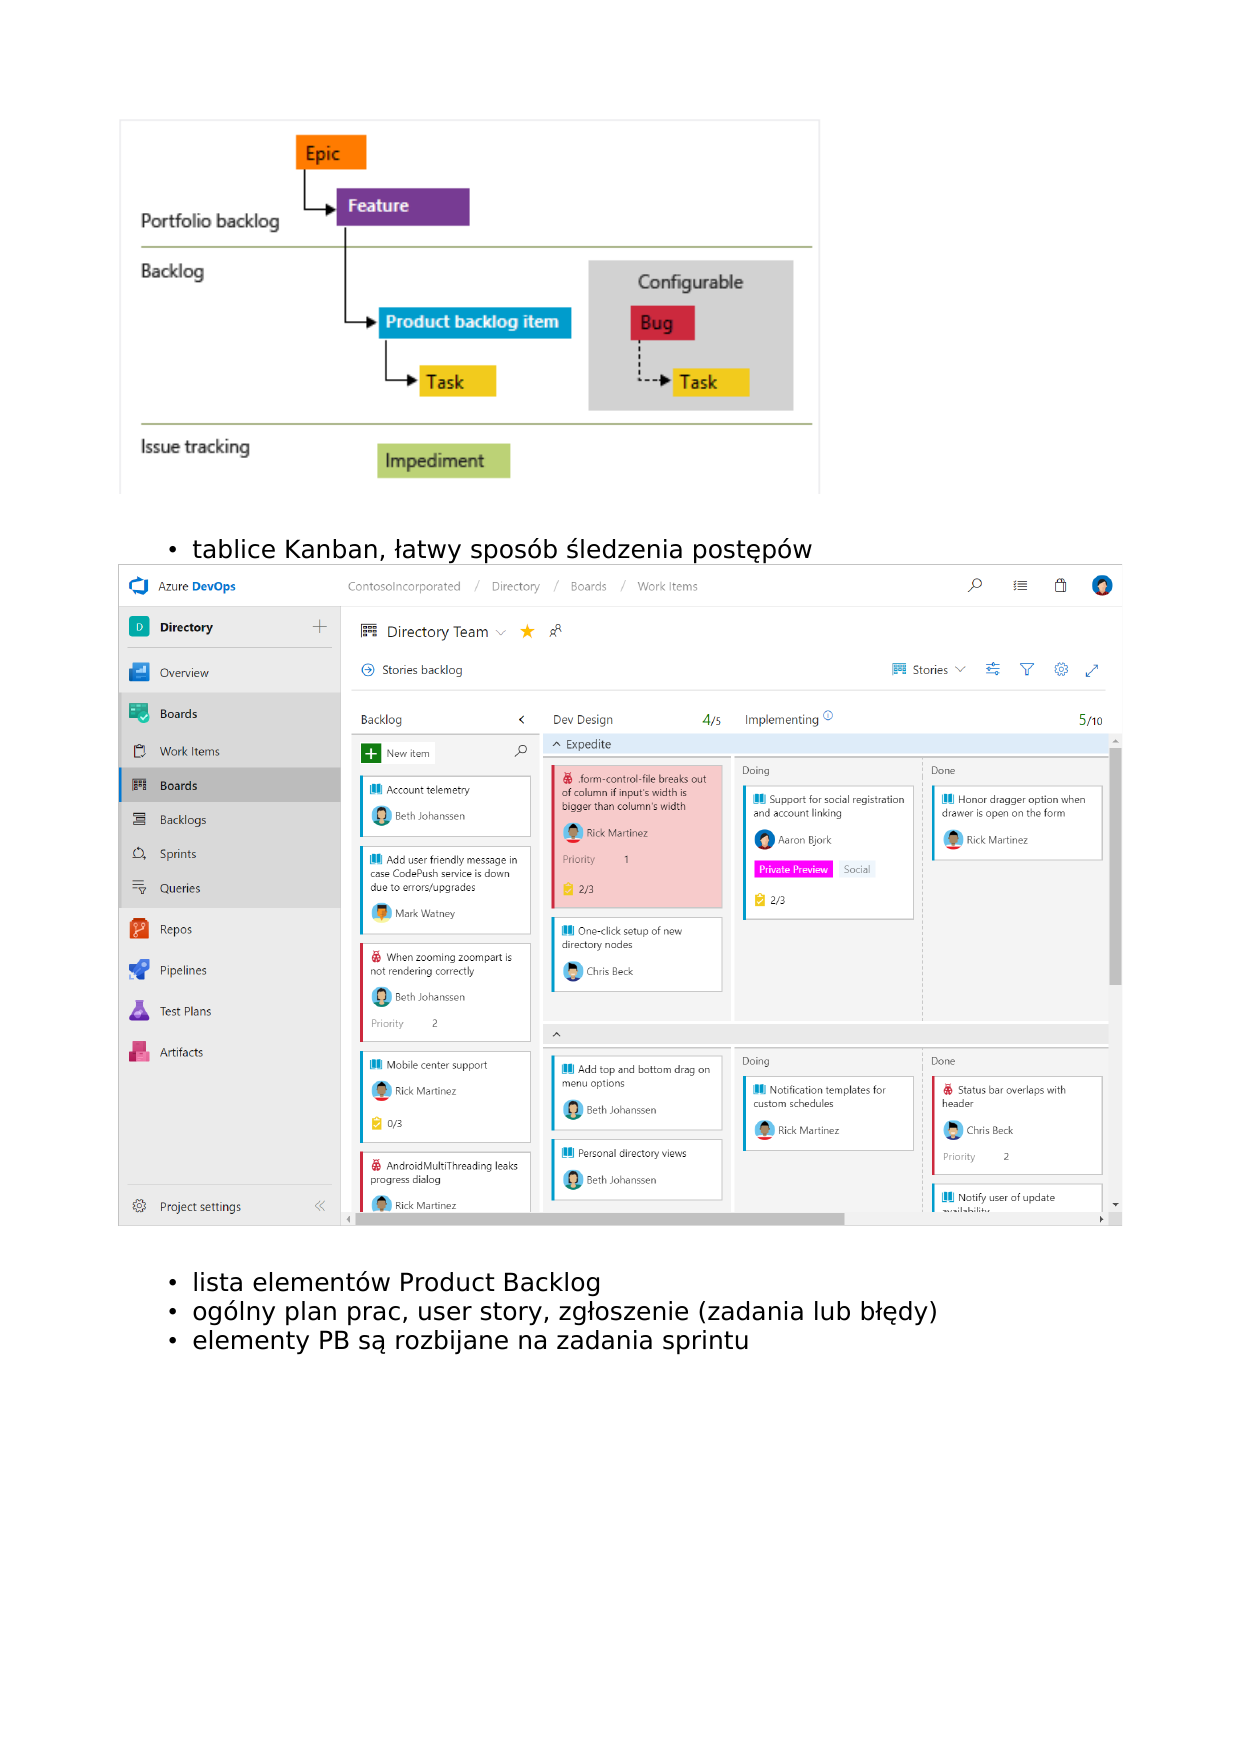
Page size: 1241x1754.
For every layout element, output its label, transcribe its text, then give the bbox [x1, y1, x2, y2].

list ogólny plan prac, user story, zgłoszenie (zadania lub błędy) [177, 1297, 1122, 1326]
picture [118, 564, 1123, 1226]
picture [118, 118, 825, 494]
list lista elementów Product Backlog [177, 1268, 1122, 1297]
list tablice Kanban, łatwy sposób śledzenia postępów [177, 535, 1122, 564]
list elementy PB są rozbijane na zadania sprintu [177, 1326, 1122, 1355]
